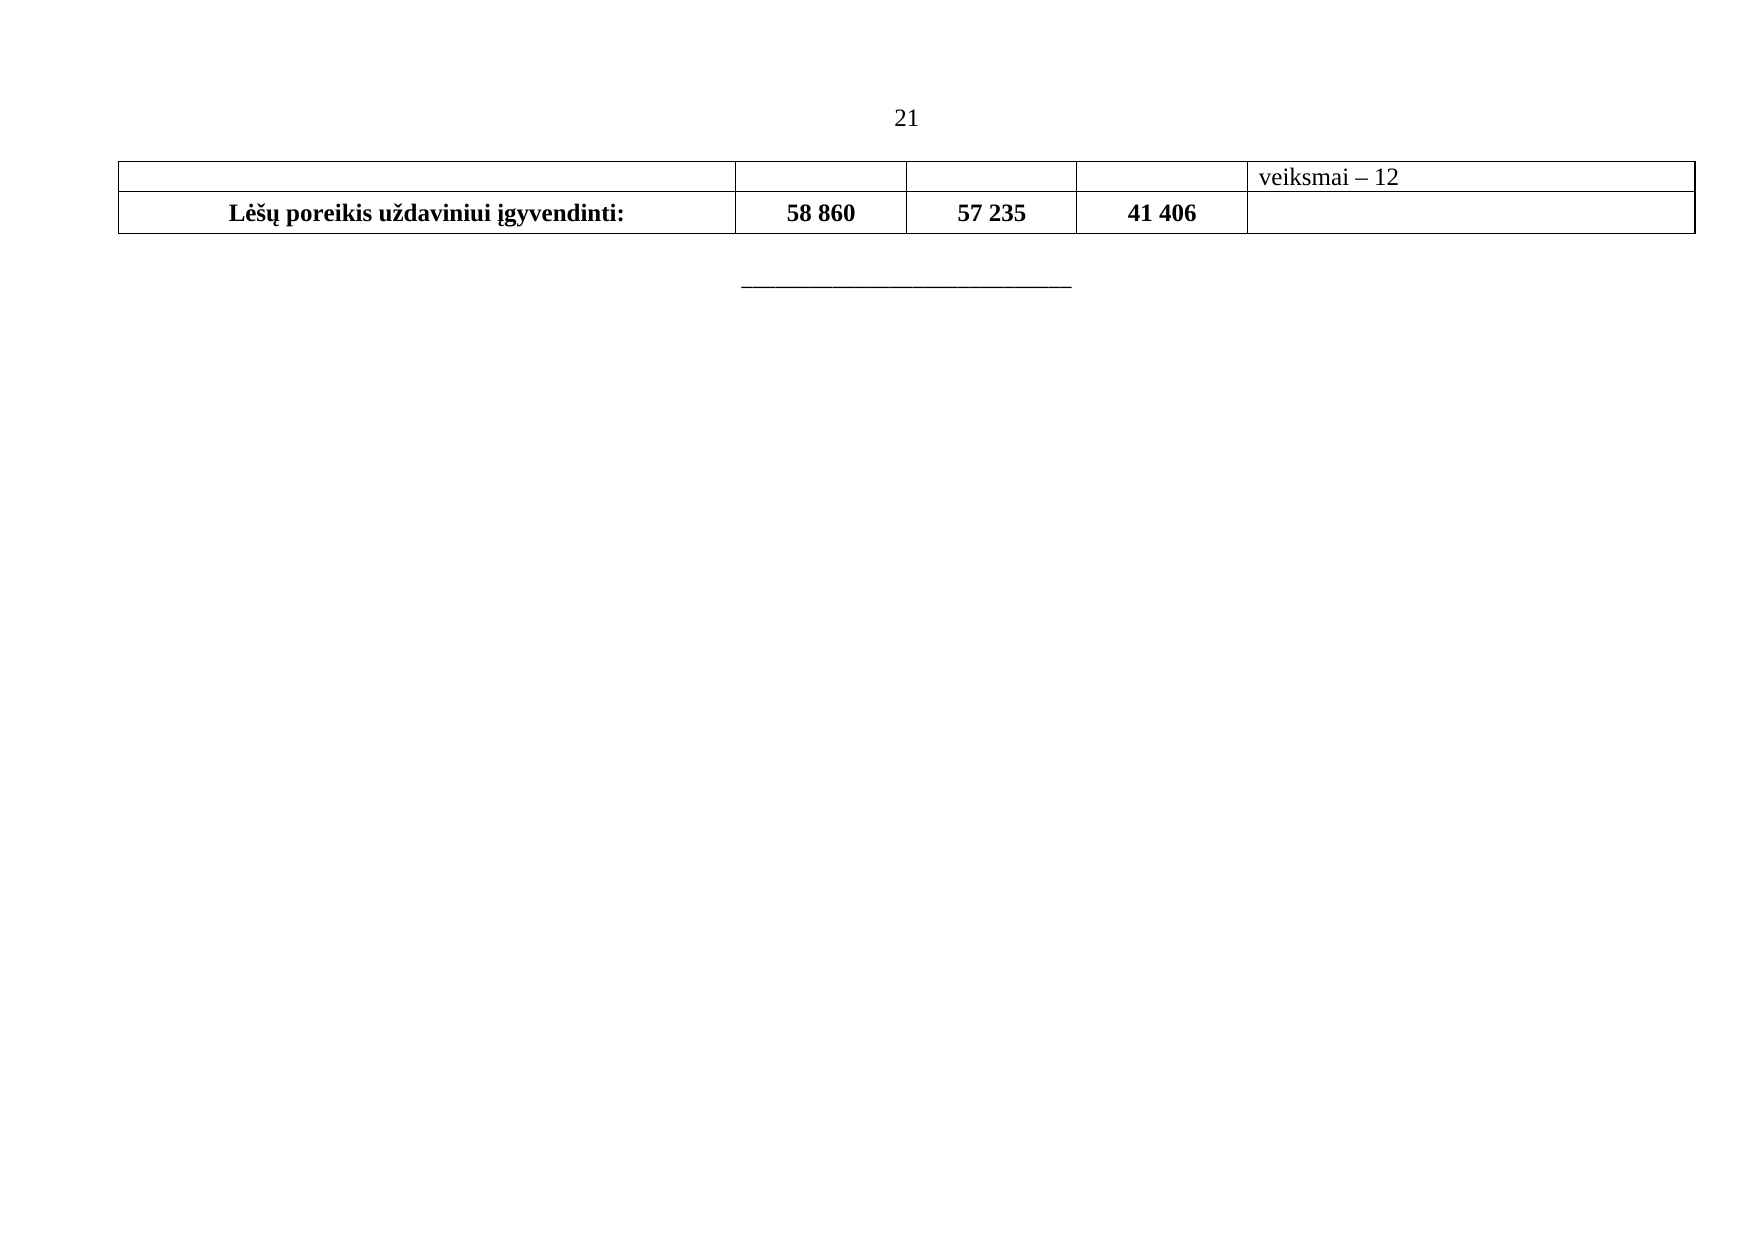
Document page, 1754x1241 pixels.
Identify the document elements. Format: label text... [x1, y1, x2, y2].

table_cell 41 406 [1077, 192, 1247, 233]
table_cell 58 860 [736, 192, 906, 233]
text _____________________________ [118, 263, 1695, 291]
table_cell [1077, 162, 1247, 191]
table_cell [119, 162, 735, 191]
table_cell veiksmai – 12 [1248, 162, 1694, 191]
table_cell 57 235 [907, 192, 1076, 233]
table_cell [736, 162, 906, 191]
table_cell Lėšų poreikis uždaviniui įgyvendinti: [119, 192, 735, 233]
table_cell [907, 162, 1076, 191]
table_cell [1248, 192, 1694, 233]
